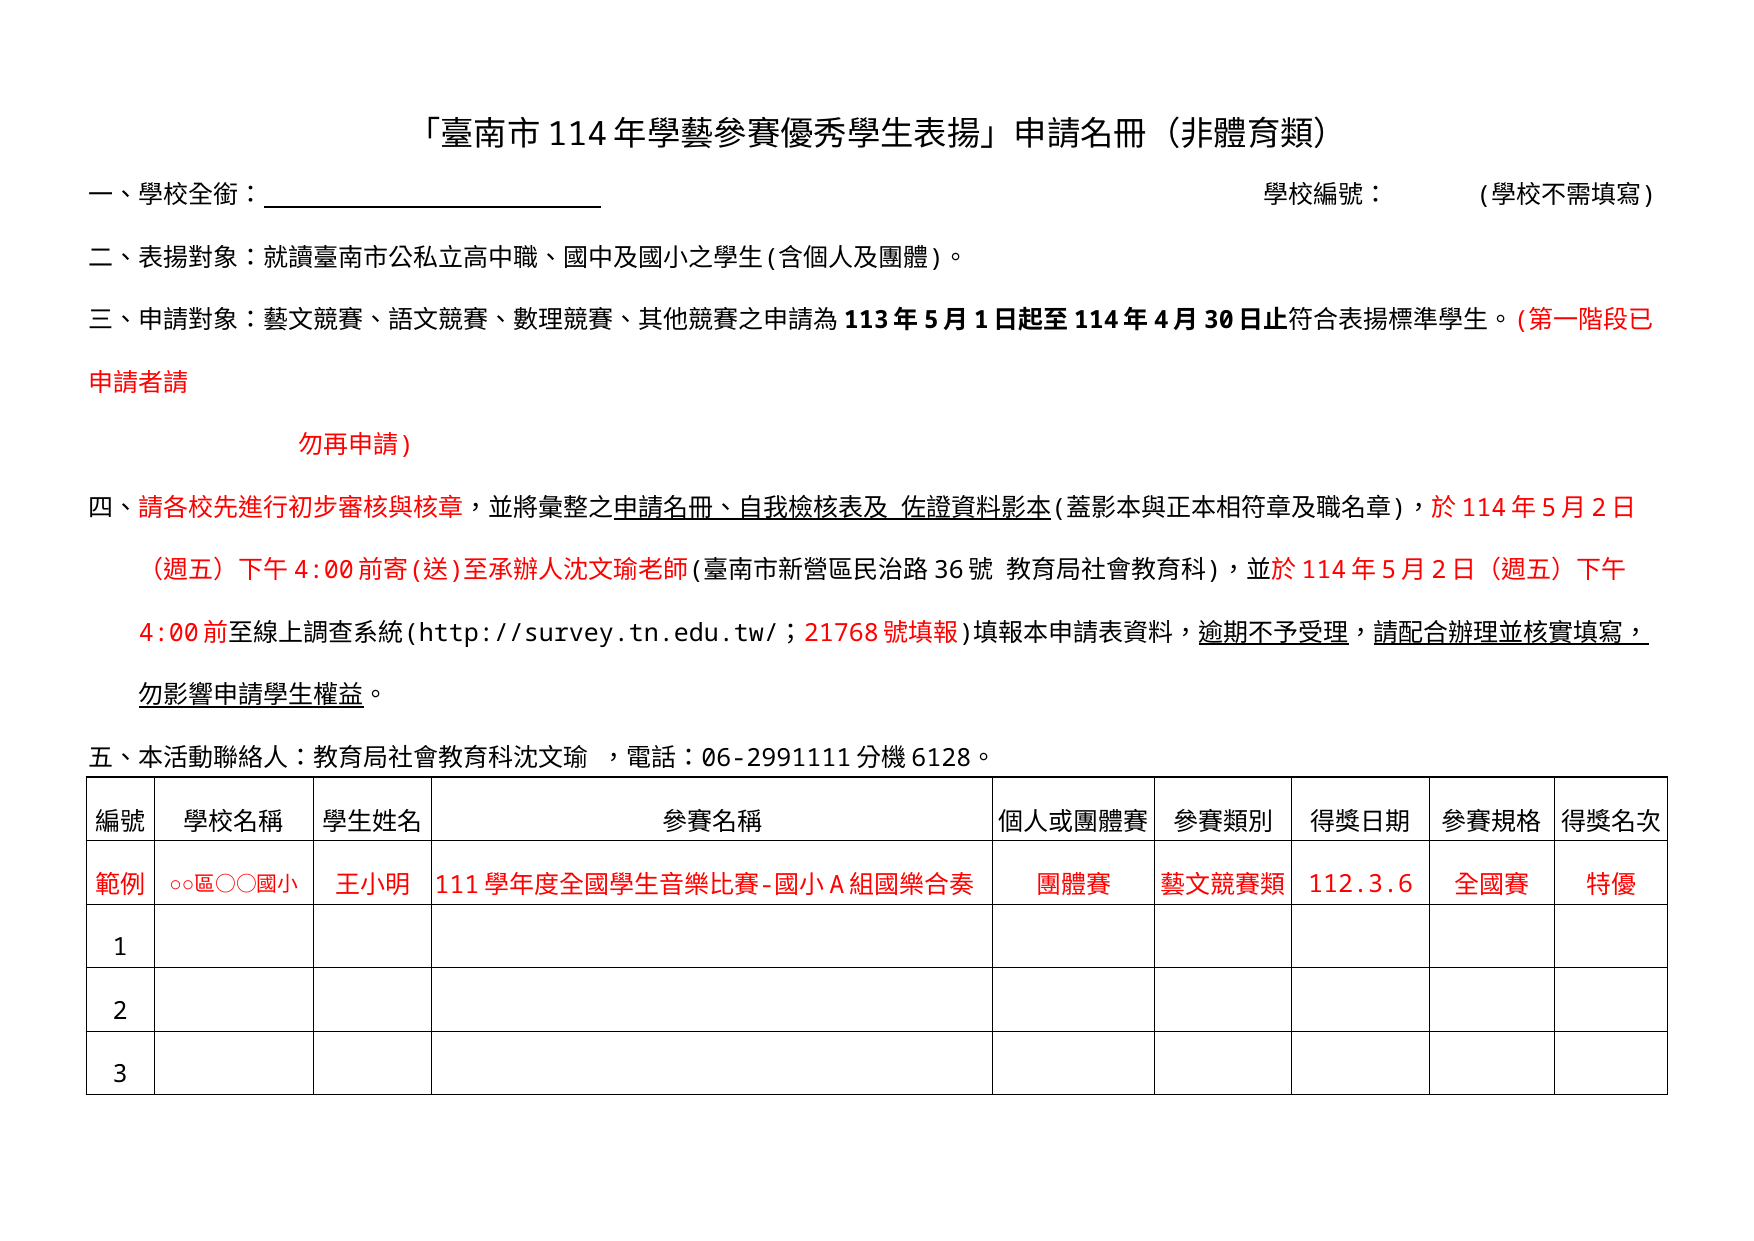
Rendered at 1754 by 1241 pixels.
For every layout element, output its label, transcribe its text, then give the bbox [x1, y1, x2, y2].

table_header 得獎名次 [1555, 778, 1667, 840]
table_cell 範例 [87, 841, 154, 903]
table_cell [155, 905, 313, 967]
table_header 個人或團體賽 [993, 778, 1154, 840]
table_cell ○○區○○國小 [155, 841, 313, 903]
text 四、請各校先進行初步審核與核章，並將彙整之申請名冊、自我檢核表及 佐證資料影本(蓋影本與正本相符章及職名章)，於114年5月2日（週五）下午4:00前寄(送)至承辦人沈文瑜老師(臺南市新營區民治路36號 教育局社會教育科)，並於114年5月2日（週五）下午4:00前至線上調查系統(http://survey.tn.edu.tw/；21768號填報)填報本申請表資料，逾期不予受理，請配合辦理並核實填寫，勿影響申請學生權益。 [89, 464, 1665, 714]
table_cell 1 [87, 905, 154, 967]
text 五、本活動聯絡人：教育局社會教育科沈文瑜 ，電話：06-2991111分機6128。 [89, 714, 1665, 776]
text 勿再申請) [89, 401, 1665, 464]
table_cell 特優 [1555, 841, 1667, 903]
table_cell [1555, 968, 1667, 1031]
text 二、表揚對象：就讀臺南市公私立高中職、國中及國小之學生(含個人及團體)。 [89, 214, 1665, 276]
table_header 編號 [87, 778, 154, 840]
table_cell 全國賽 [1430, 841, 1554, 903]
table_cell [1555, 905, 1667, 967]
table_cell [314, 1032, 431, 1094]
table_cell 藝文競賽類 [1155, 841, 1291, 903]
table_cell 112.3.6 [1292, 841, 1429, 903]
table_header 參賽名稱 [432, 778, 992, 840]
table_header 學生姓名 [314, 778, 431, 840]
table_cell 王小明 [314, 841, 431, 903]
table_cell [314, 968, 431, 1031]
table_cell [155, 1032, 313, 1094]
table_cell 2 [87, 968, 154, 1031]
table_header 參賽規格 [1430, 778, 1554, 840]
table_cell [432, 1032, 992, 1094]
table_cell [1430, 968, 1554, 1031]
table_cell [1430, 1032, 1554, 1094]
table_cell [1155, 1032, 1291, 1094]
text 一、學校全銜： 學校編號： (學校不需填寫) [89, 151, 1665, 214]
table_header 得獎日期 [1292, 778, 1429, 840]
table_header 參賽類別 [1155, 778, 1291, 840]
table_header 學校名稱 [155, 778, 313, 840]
table_cell [432, 905, 992, 967]
table_cell [1430, 905, 1554, 967]
table_cell 3 [87, 1032, 154, 1094]
text 三、申請對象：藝文競賽、語文競賽、數理競賽、其他競賽之申請為113年5月1日起至114年4月30日止符合表揚標準學生。(第一階段已申請者請 [89, 276, 1665, 401]
table_cell 團體賽 [993, 841, 1154, 903]
table_cell [314, 905, 431, 967]
table_cell [993, 1032, 1154, 1094]
table_cell [1155, 968, 1291, 1031]
text 「臺南市114年學藝參賽優秀學生表揚」申請名冊（非體育類） [89, 89, 1665, 151]
table_cell [1555, 1032, 1667, 1094]
table_cell [1155, 905, 1291, 967]
table_cell [155, 968, 313, 1031]
table_cell [1292, 968, 1429, 1031]
table_cell [1292, 1032, 1429, 1094]
table_cell [1292, 905, 1429, 967]
table_cell 111學年度全國學生音樂比賽-國小A組國樂合奏 [432, 841, 992, 903]
table_cell [993, 968, 1154, 1031]
table_cell [432, 968, 992, 1031]
table_cell [993, 905, 1154, 967]
